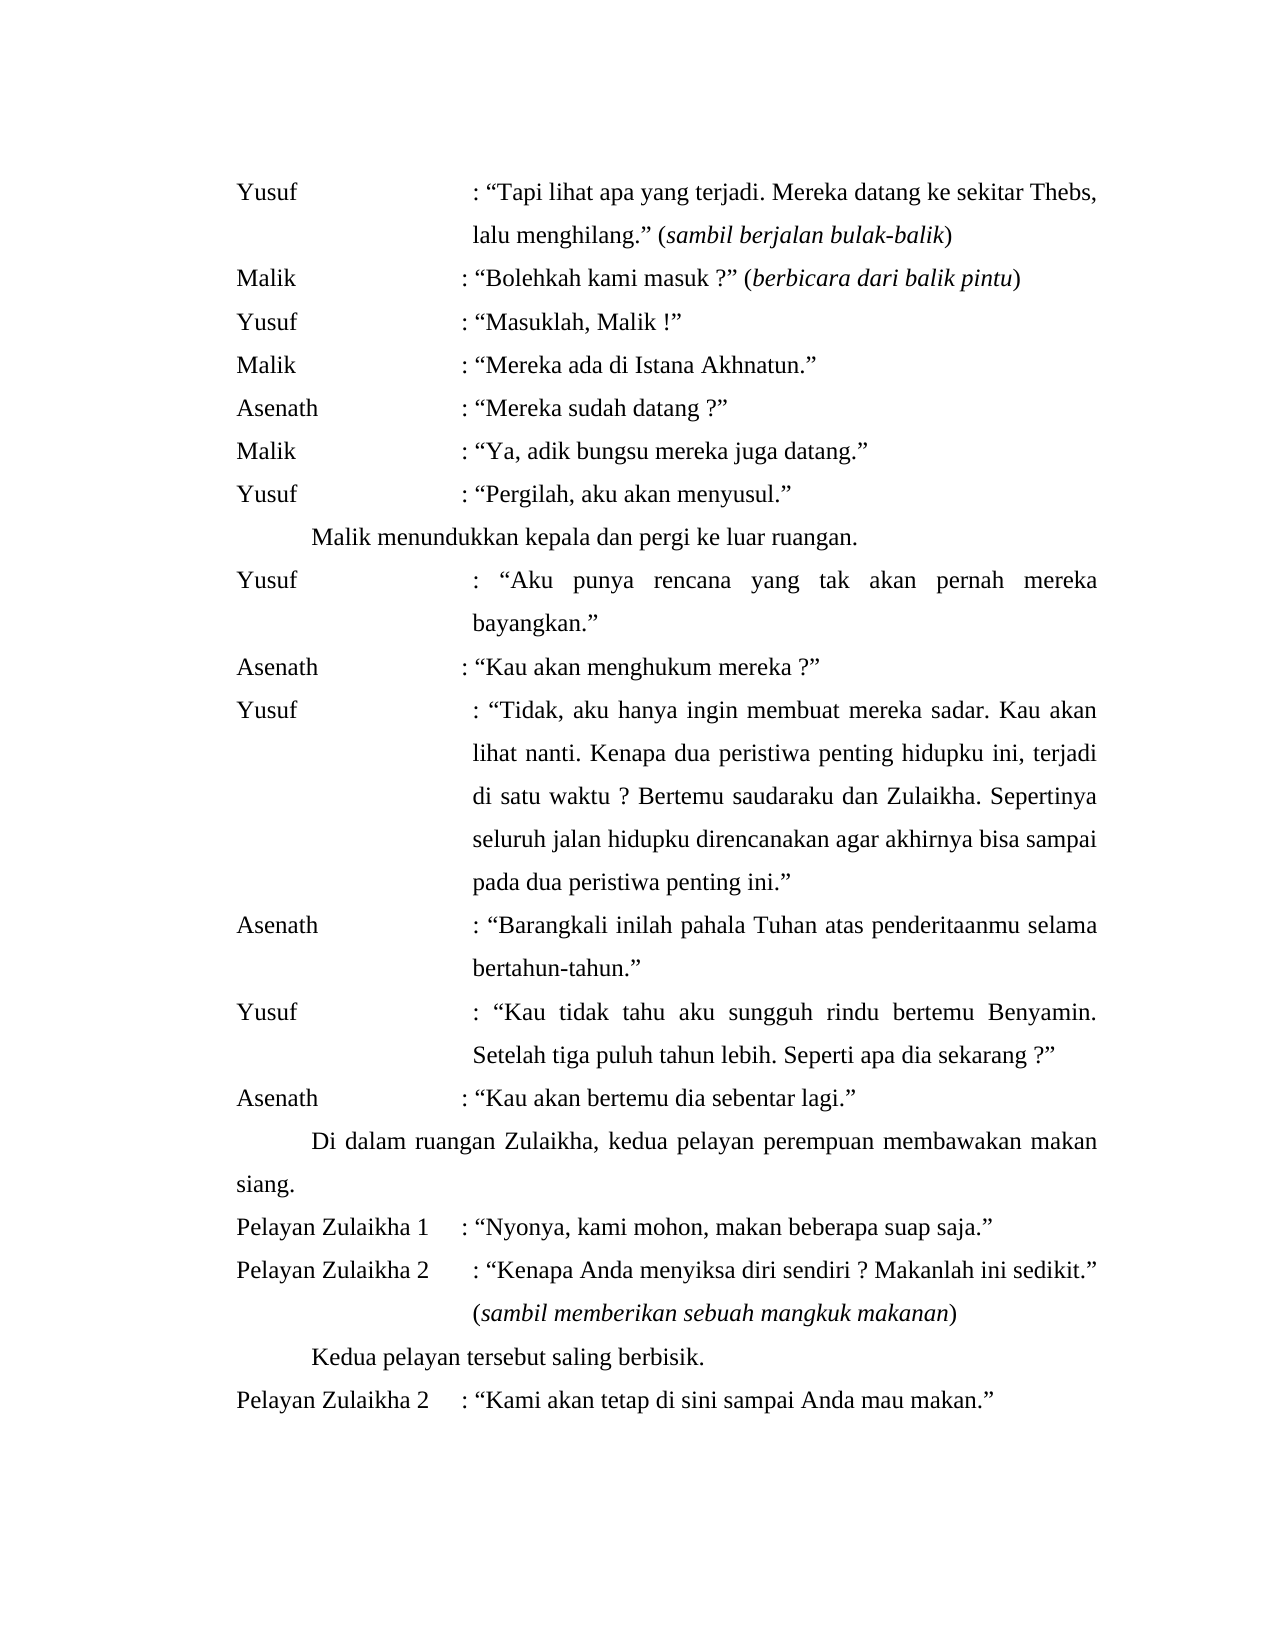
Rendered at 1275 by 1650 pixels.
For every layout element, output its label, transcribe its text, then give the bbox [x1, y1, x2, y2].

text Di dalam ruangan Zulaikha, kedua pelayan perempuan membawakan makan siang. [236, 1126, 1098, 1198]
text Yusuf : “Masuklah, Malik !” [236, 307, 1098, 335]
text Malik : “Bolehkah kami masuk ?” (berbicara dari balik pintu) [236, 263, 1098, 292]
text Pelayan Zulaikha 1 : “Nyonya, kami mohon, makan beberapa suap saja.” [236, 1212, 1098, 1241]
text Yusuf : “Kau tidak tahu aku sungguh rindu bertemu Benyamin. Setelah tiga puluh tahun lebih. Seperti apa dia sekarang ?” [236, 997, 1098, 1068]
text Malik menundukkan kepala dan pergi ke luar ruangan. [236, 522, 1098, 551]
text Kedua pelayan tersebut saling berbisik. [236, 1342, 1098, 1370]
text Yusuf : “Tidak, aku hanya ingin membuat mereka sadar. Kau akan lihat nanti. Kenapa dua peristiwa penting hidupku ini, terjadi di satu waktu ? Bertemu saudaraku dan Zulaikha. Sepertinya seluruh jalan hidupku direncanakan agar akhirnya bisa sampai pada dua peristiwa penting ini.” [236, 695, 1098, 896]
text Pelayan Zulaikha 2 : “Kenapa Anda menyiksa diri sendiri ? Makanlah ini sedikit.” (sambil memberikan sebuah mangkuk makanan) [236, 1255, 1098, 1327]
text Asenath : “Mereka sudah datang ?” [236, 393, 1098, 422]
text Yusuf : “Tapi lihat apa yang terjadi. Mereka datang ke sekitar Thebs, lalu menghilang.” (sambil berjalan bulak-balik) [236, 177, 1098, 249]
text Asenath : “Barangkali inilah pahala Tuhan atas penderitaanmu selama bertahun-tahun.” [236, 910, 1098, 982]
text Yusuf : “Aku punya rencana yang tak akan pernah mereka bayangkan.” [236, 565, 1098, 637]
text Asenath : “Kau akan menghukum mereka ?” [236, 652, 1098, 680]
text Asenath : “Kau akan bertemu dia sebentar lagi.” [236, 1083, 1098, 1112]
text Malik : “Mereka ada di Istana Akhnatun.” [236, 350, 1098, 378]
text Pelayan Zulaikha 2 : “Kami akan tetap di sini sampai Anda mau makan.” [236, 1385, 1098, 1413]
text Yusuf : “Pergilah, aku akan menyusul.” [236, 479, 1098, 508]
text Malik : “Ya, adik bungsu mereka juga datang.” [236, 436, 1098, 465]
